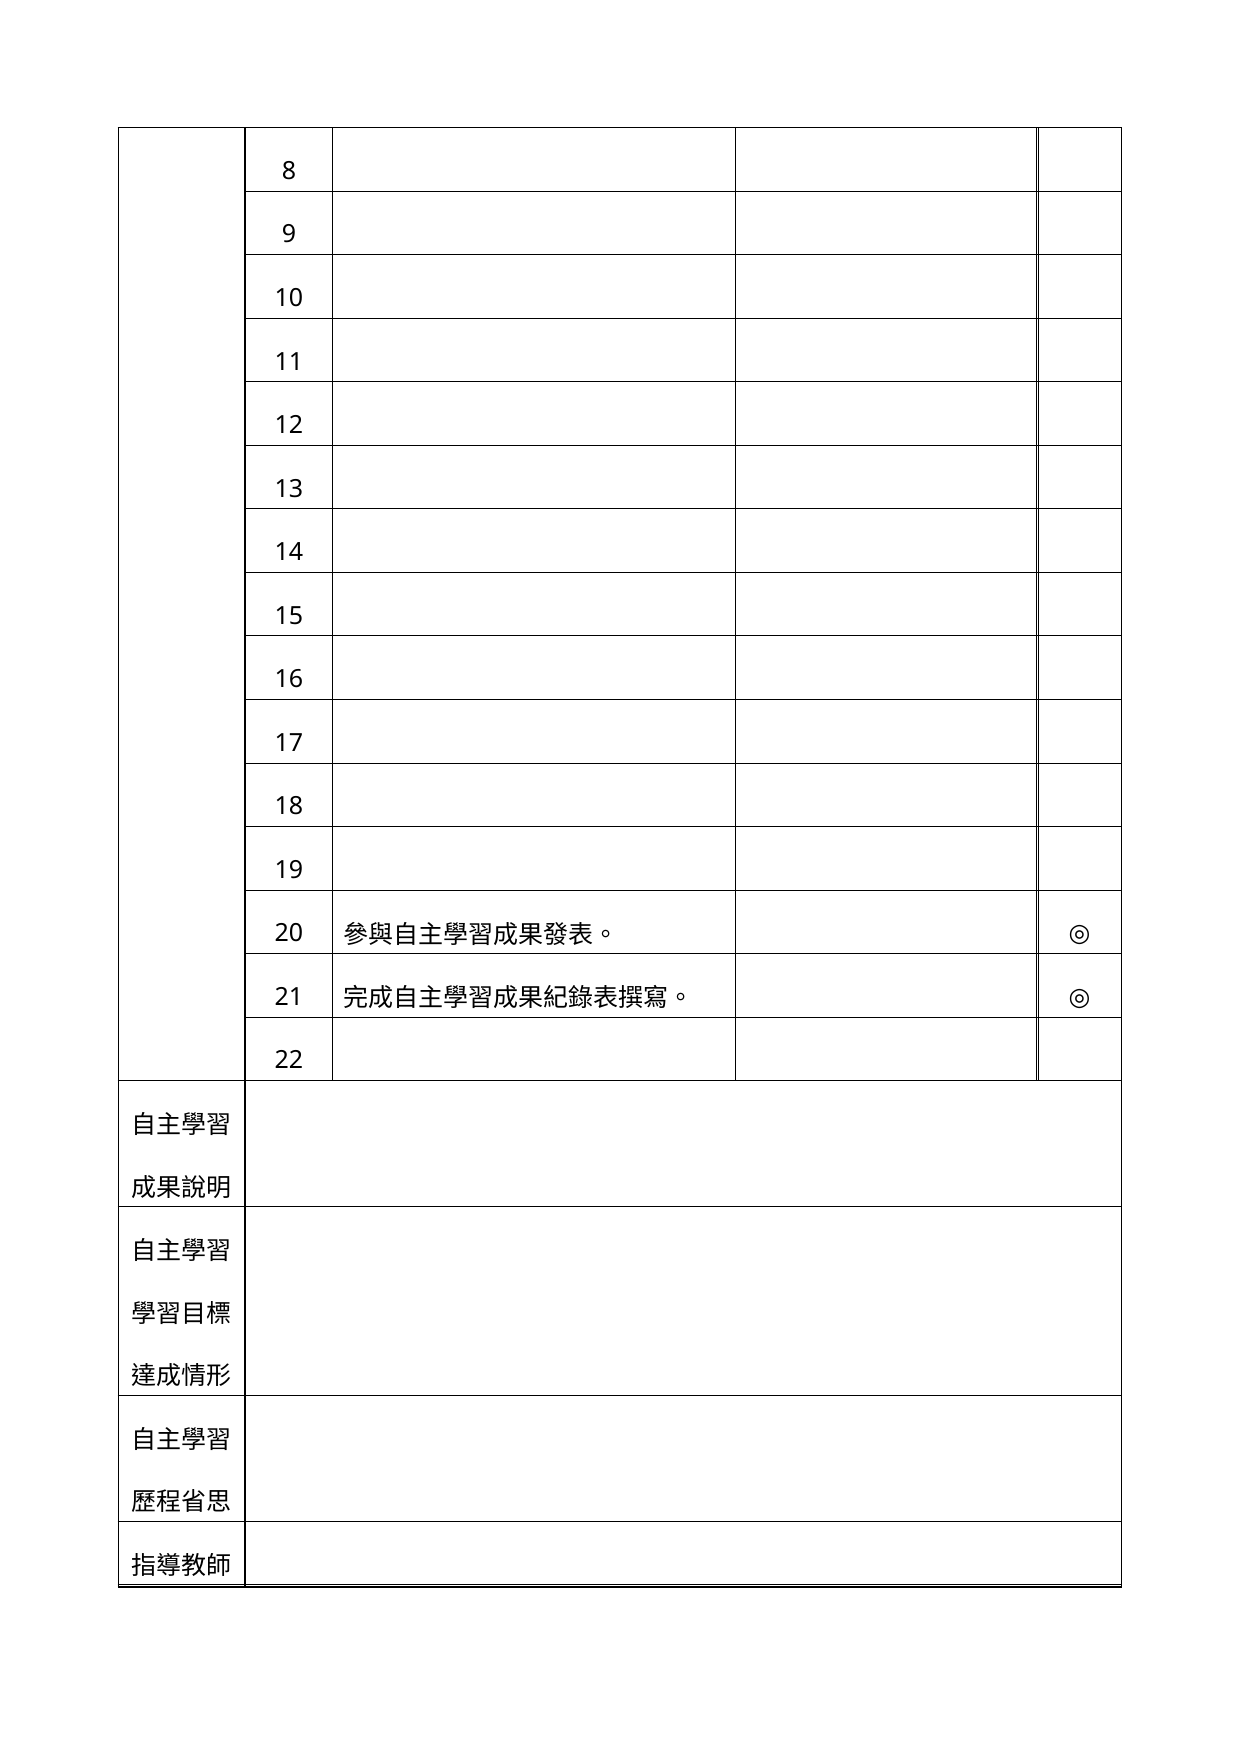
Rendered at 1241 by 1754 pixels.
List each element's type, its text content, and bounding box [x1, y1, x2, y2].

table_cell [1039, 255, 1121, 318]
table_cell 12 [246, 382, 332, 445]
table_cell [333, 319, 735, 381]
table_cell [1039, 827, 1121, 889]
table_cell [333, 128, 735, 191]
table_cell [736, 573, 1036, 635]
table_cell [246, 1522, 1121, 1584]
table_cell [333, 636, 735, 699]
table_cell 15 [246, 573, 332, 635]
table_cell [736, 382, 1036, 445]
table_cell [736, 891, 1036, 953]
table_cell [1039, 573, 1121, 635]
table_cell 8 [246, 128, 332, 191]
table_cell 參與自主學習成果發表。 [333, 891, 735, 953]
table_cell [736, 827, 1036, 889]
table_cell [333, 509, 735, 572]
table_cell 21 [246, 954, 332, 1017]
table_cell [736, 636, 1036, 699]
table_cell 完成自主學習成果紀錄表撰寫。 [333, 954, 735, 1017]
table_cell [333, 446, 735, 508]
table_cell [333, 255, 735, 318]
table_cell [333, 192, 735, 254]
table_cell 10 [246, 255, 332, 318]
table_cell [736, 192, 1036, 254]
table_cell 9 [246, 192, 332, 254]
table_cell 13 [246, 446, 332, 508]
table_cell [333, 1018, 735, 1080]
table_cell [246, 1396, 1121, 1521]
table_cell [736, 128, 1036, 191]
table_cell [246, 1081, 1121, 1206]
table_cell 14 [246, 509, 332, 572]
table_cell [1039, 764, 1121, 826]
table_cell ◎ [1039, 891, 1121, 953]
table_cell 指導教師 [119, 1522, 244, 1584]
table_cell 20 [246, 891, 332, 953]
table_cell [736, 509, 1036, 572]
table_cell 18 [246, 764, 332, 826]
table_cell [736, 319, 1036, 381]
table_cell [119, 128, 244, 1080]
table_cell [333, 573, 735, 635]
table_cell 19 [246, 827, 332, 889]
table_cell [736, 1018, 1036, 1080]
table_cell [736, 954, 1036, 1017]
table_cell 11 [246, 319, 332, 381]
table_cell [736, 446, 1036, 508]
table_cell [1039, 382, 1121, 445]
table_cell 自主學習歷程省思 [119, 1396, 244, 1521]
table_cell [736, 764, 1036, 826]
table_cell 16 [246, 636, 332, 699]
table_cell [333, 764, 735, 826]
table_cell [1039, 446, 1121, 508]
table_cell [1039, 192, 1121, 254]
table_cell [1039, 1018, 1121, 1080]
table_cell [1039, 319, 1121, 381]
table_cell 自主學習成果說明 [119, 1081, 244, 1206]
table_cell [333, 382, 735, 445]
table_cell 自主學習學習目標達成情形 [119, 1207, 244, 1395]
table_cell [736, 700, 1036, 762]
table_cell [246, 1207, 1121, 1395]
table_cell ◎ [1039, 954, 1121, 1017]
table_cell 17 [246, 700, 332, 762]
table_cell [736, 255, 1036, 318]
table_cell [1039, 509, 1121, 572]
table_cell [333, 700, 735, 762]
table_cell [1039, 700, 1121, 762]
table_cell [1039, 128, 1121, 191]
table_cell 22 [246, 1018, 332, 1080]
table_cell [1039, 636, 1121, 699]
table_cell [333, 827, 735, 889]
